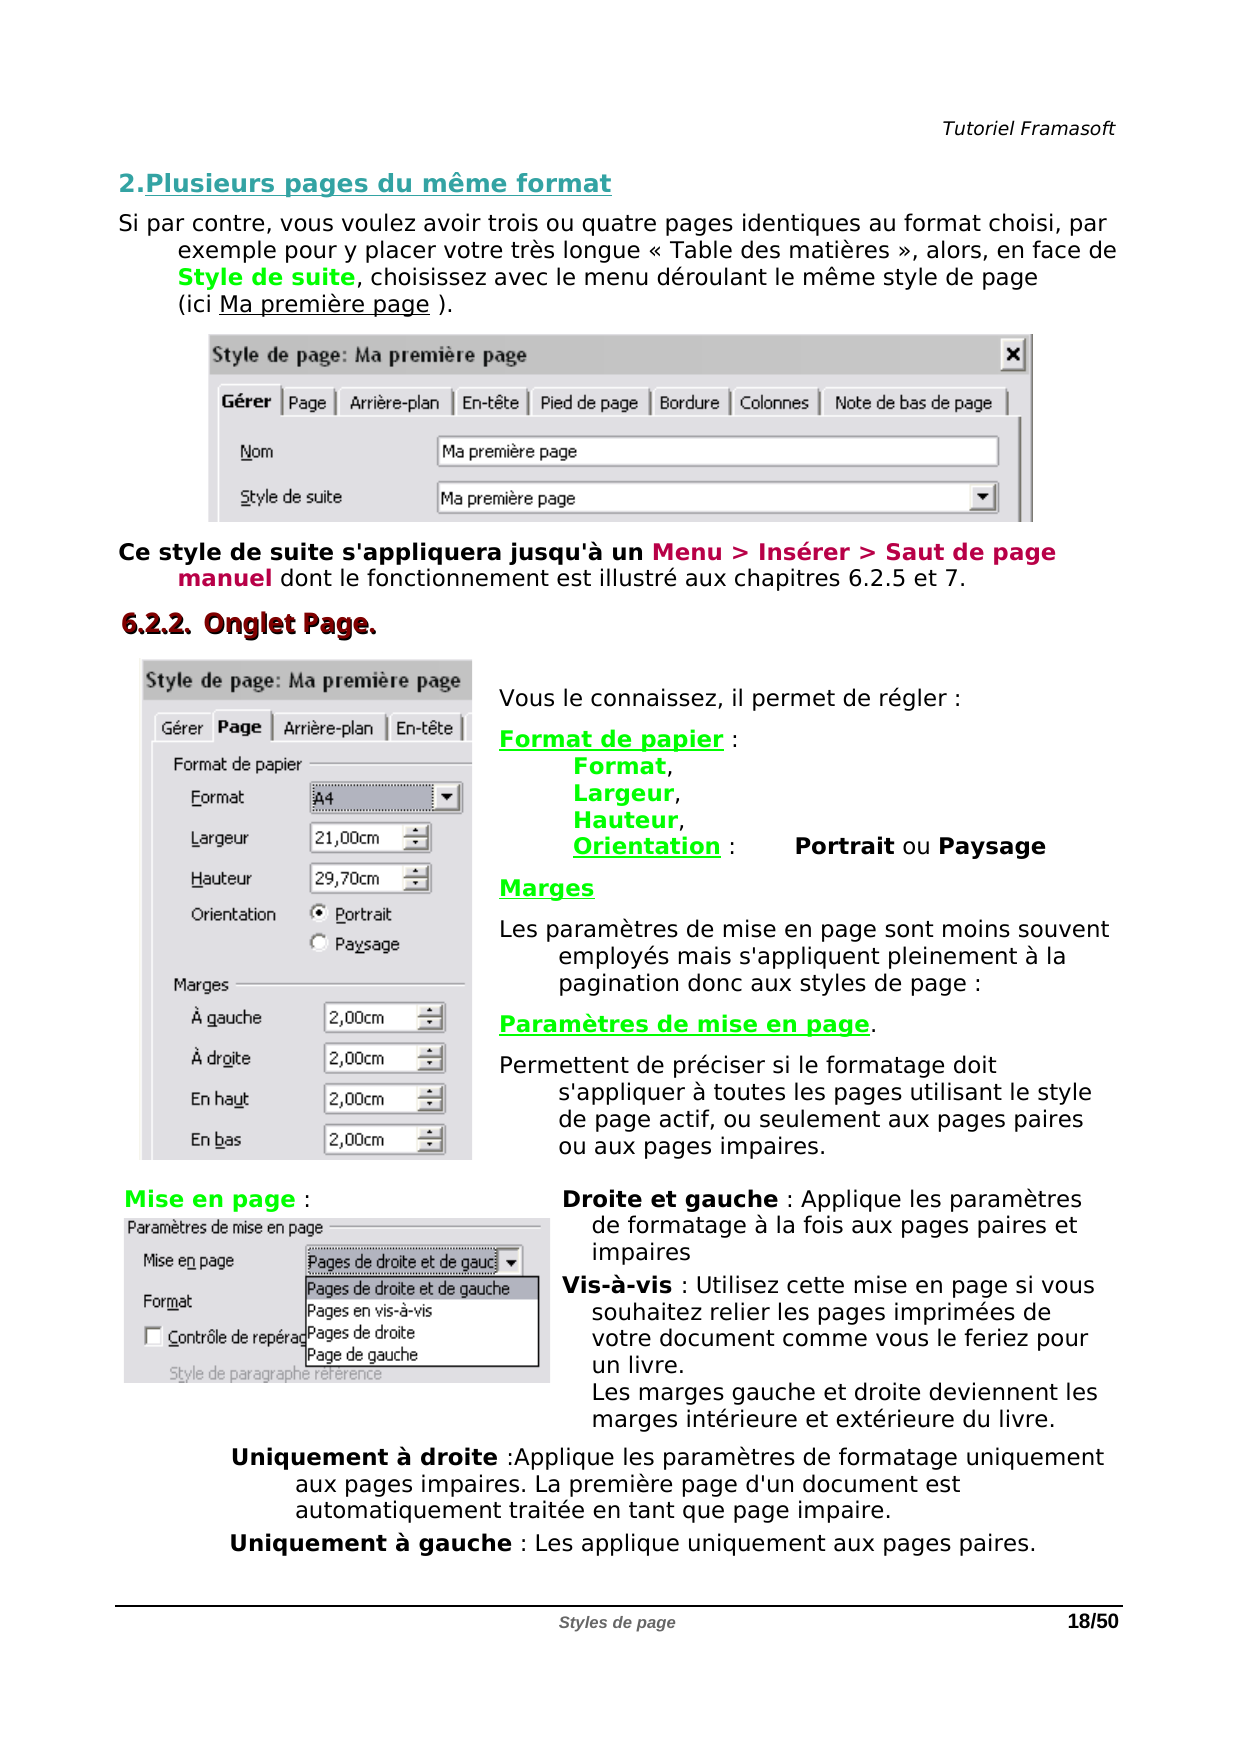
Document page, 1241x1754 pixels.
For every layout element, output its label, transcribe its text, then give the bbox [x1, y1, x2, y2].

picture [207, 334, 1033, 522]
table_header [118, 653, 493, 1166]
table_header Mise en page : [118, 1180, 556, 1438]
subtitle Plusieurs pages du même format [118, 169, 1123, 199]
table_cell Uniquement à droite :Applique les paramètres de formatage uniquement aux pages impaires. La première page d'un document est automatiquement traitée en tant que page impaire. Uniquement à gauche : Les applique uniquement aux pages paires. [118, 1439, 1123, 1563]
picture [139, 658, 473, 1160]
table_header Vous le connaissez, il permet de régler : Format de papier : Format, Largeur, Hauteur, Orientation : Portrait ou Paysage Marges Les paramètres de mise en page sont moins souvent employés mais s'appliquent pleinement à la pagination donc aux styles de page : Paramètres de mise en page. Permettent de préciser si le formatage doit s'appliquer à toutes les pages utilisant le style de page actif, ou seulement aux pages paires ou aux pages impaires. [493, 653, 1123, 1166]
table_header Droite et gauche : Applique les paramètres de formatage à la fois aux pages paires et impaires Vis-à-vis : Utilisez cette mise en page si vous souhaitez relier les pages imprimées de votre document comme vous le feriez pour un livre. Les marges gauche et droite deviennent les marges intérieure et extérieure du livre. [556, 1180, 1123, 1438]
text Ce style de suite s'appliquera jusqu'à un Menu > Insérer > Saut de page manuel dont le fonctionnement est illustré aux chapitres 6.2.5 et 7. [118, 539, 1123, 592]
subtitle Onglet Page. [118, 604, 1123, 641]
picture [123, 1218, 551, 1383]
text Si par contre, vous voulez avoir trois ou quatre pages identiques au format choisi, par exemple pour y placer votre très longue « Table des matières », alors, en face de Style de suite, choisissez avec le menu déroulant le même style de page (ici Ma première page ). [118, 211, 1123, 318]
